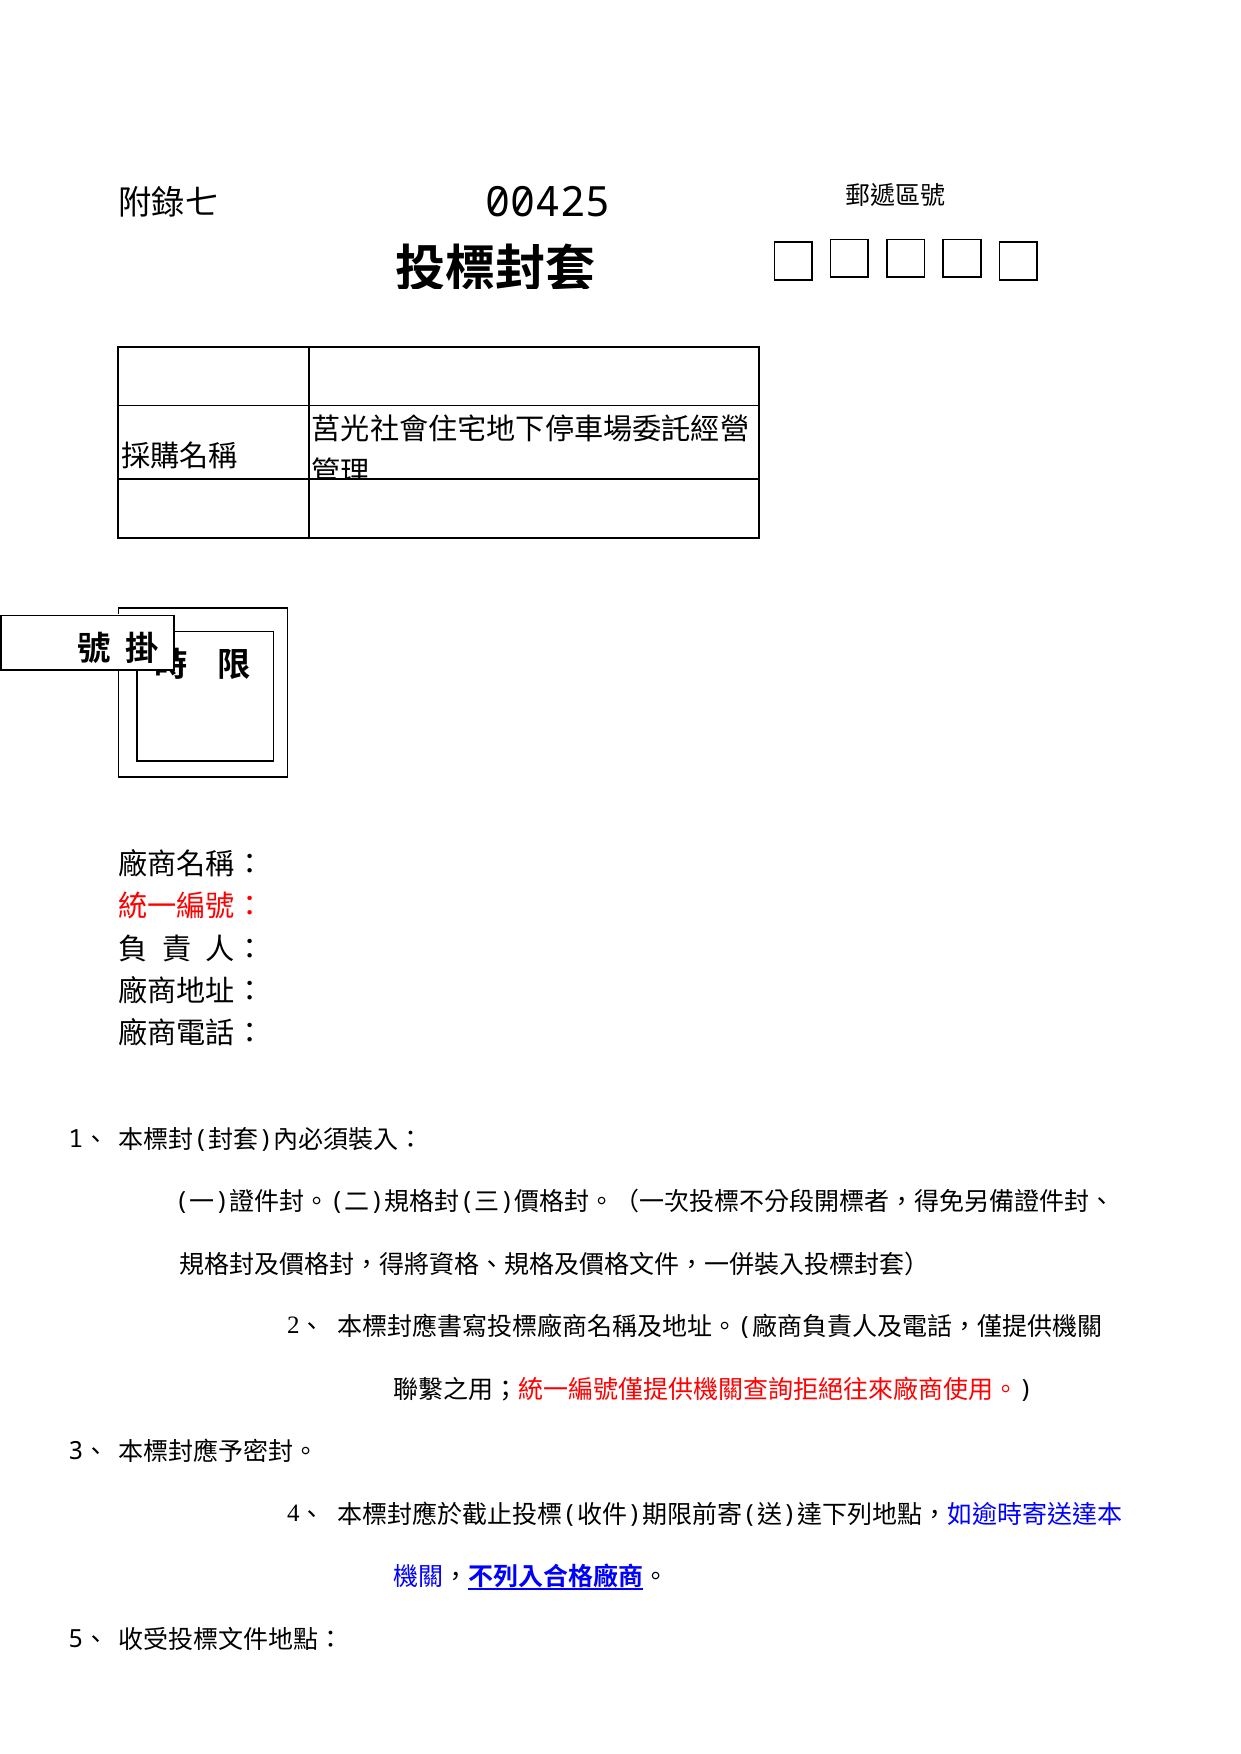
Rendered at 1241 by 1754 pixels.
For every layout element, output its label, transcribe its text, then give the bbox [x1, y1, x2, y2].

text 負 責 人： [118, 925, 1122, 967]
text 限 時 [145, 647, 265, 745]
text 投標封套 [396, 228, 684, 288]
text 廠商地址： [118, 967, 1122, 1010]
table_cell 流水編號 [119, 480, 308, 537]
text 掛 [118, 631, 166, 654]
text 廠商電話： [118, 1010, 1122, 1052]
text 統一編號： [118, 883, 1122, 925]
table_header 1115009 [310, 348, 758, 405]
text (一)證件封。(二)規格封(三)價格封。（一次投標不分段開標者，得免另備證件封、規格封及價格封，得將資格、規格及價格文件，一併裝入投標封套） [174, 1158, 1122, 1283]
text 號 [69, 631, 118, 654]
text 廠商名稱： [288, 658, 1122, 701]
list 本標封(封套)內必須裝入： [68, 1096, 1122, 1158]
text 附錄七 00425 [118, 158, 1122, 222]
text 廠商名稱： [118, 841, 1122, 883]
table_cell 採購名稱 [119, 406, 308, 478]
list 本標封應書寫投標廠商名稱及地址。(廠商負責人及電話，僅提供機關聯繫之用；統一編號僅提供機關查詢拒絕往來廠商使用。) [287, 1283, 1122, 1408]
list 本標封應於截止投標(收件)期限前寄(送)達下列地點，如逾時寄送達本機關，不列入合格廠商。 [287, 1471, 1122, 1596]
table_cell [310, 480, 758, 537]
text 郵遞區號 [846, 184, 953, 209]
list 收受投標文件地點： [68, 1596, 1122, 1658]
table_header 案號 [119, 348, 308, 405]
list 本標封應予密封。 [68, 1408, 1122, 1471]
table_cell 莒光社會住宅地下停車場委託經營管理 [310, 406, 758, 478]
